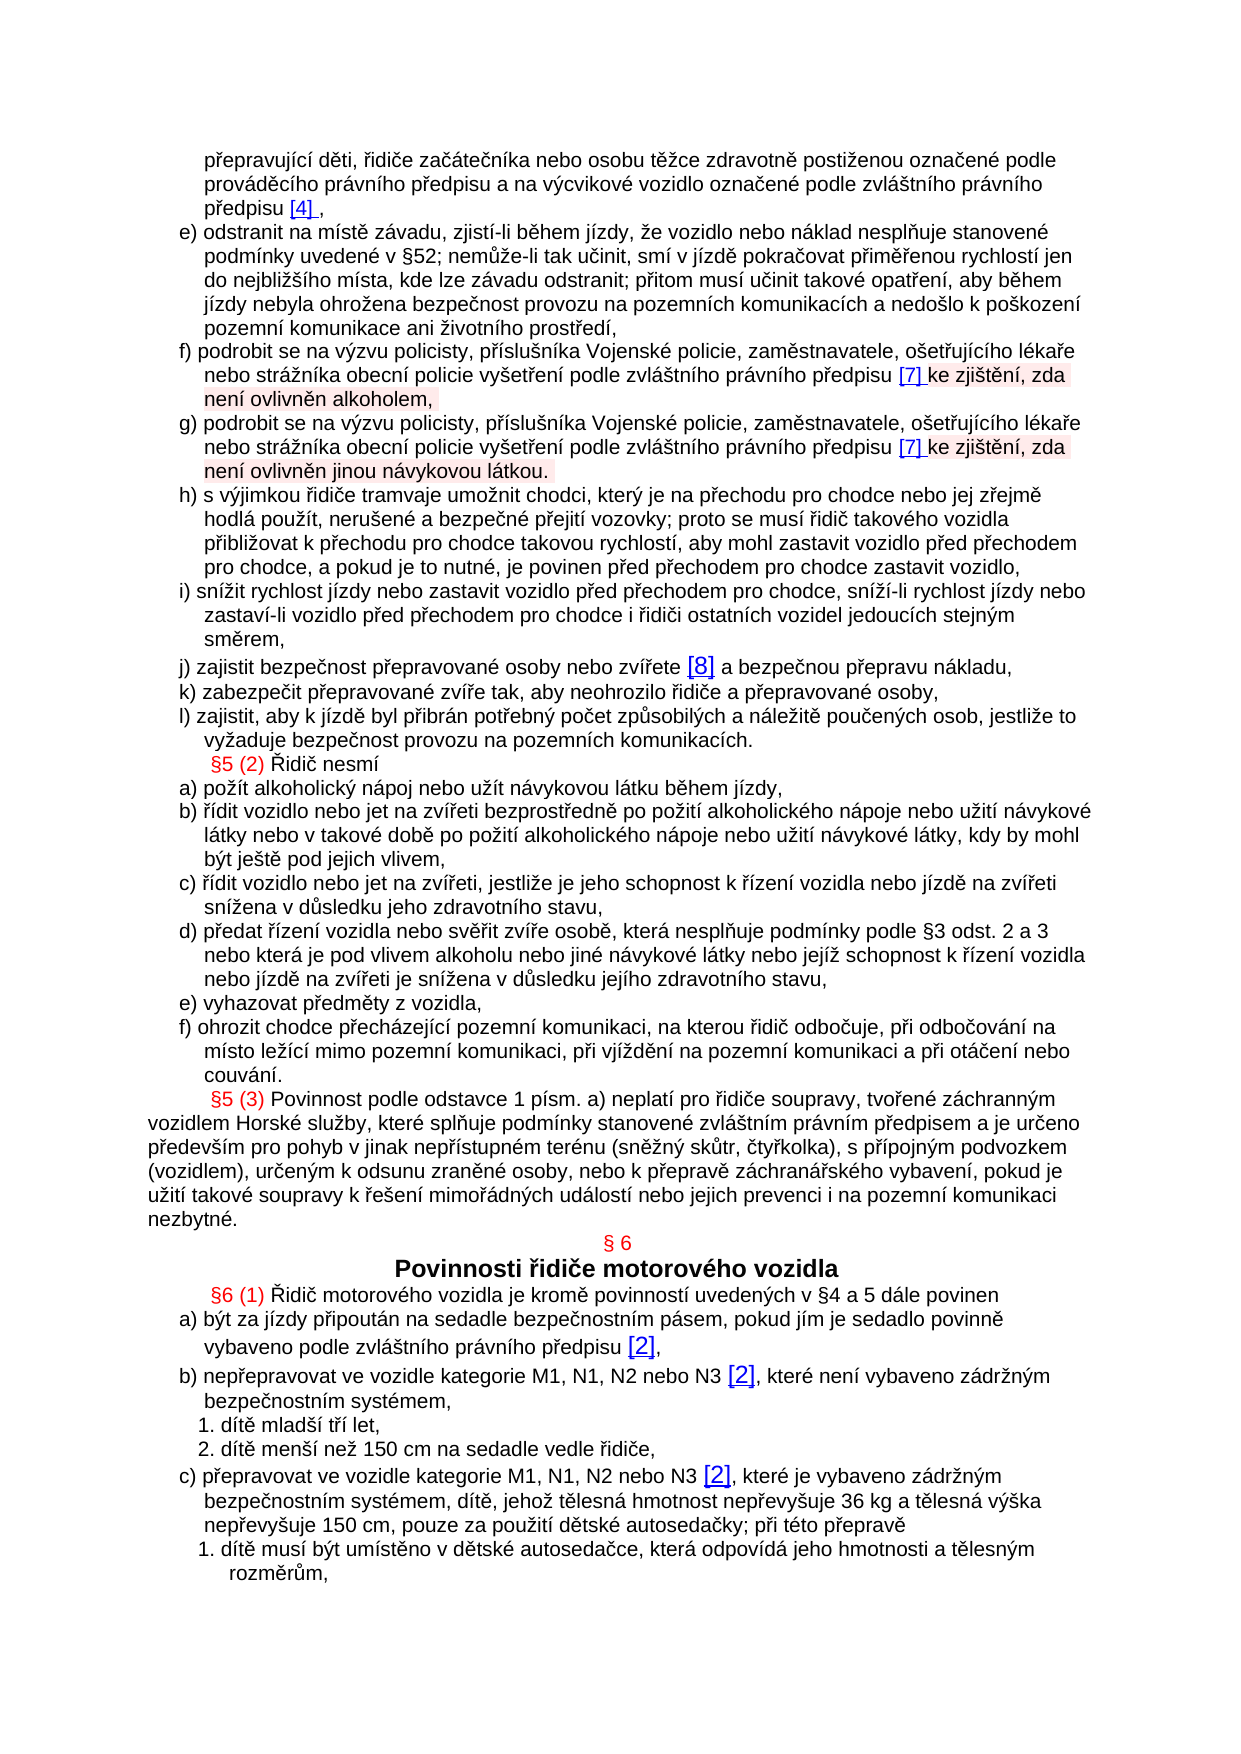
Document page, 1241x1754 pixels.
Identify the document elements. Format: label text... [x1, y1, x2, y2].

text d) předat řízení vozidla nebo svěřit zvíře osobě, která nesplňuje podmínky podle §3 odst. 2 a 3 nebo která je pod vlivem alkoholu nebo jiné návykové látky nebo jejíž schopnost k řízení vozidla nebo jízdě na zvířeti je snížena v důsledku jejího zdravotního stavu, [179, 919, 1093, 991]
text l) zajistit, aby k jízdě byl přibrán potřebný počet způsobilých a náležitě poučených osob, jestliže to vyžaduje bezpečnost provozu na pozemních komunikacích. [179, 703, 1093, 751]
text §5 (3) Povinnost podle odstavce 1 písm. a) neplatí pro řidiče soupravy, tvořené záchranným vozidlem Horské služby, které splňuje podmínky stanovené zvláštním právním předpisem a je určeno především pro pohyb v jinak nepřístupném terénu (sněžný skůtr, čtyřkolka), s přípojným podvozkem (vozidlem), určeným k odsunu zraněné osoby, nebo k přepravě záchranářského vybavení, pokud je užití takové soupravy k řešení mimořádných událostí nebo jejich prevenci i na pozemní komunikaci nezbytné. [148, 1087, 1093, 1231]
text f) ohrozit chodce přecházející pozemní komunikaci, na kterou řidič odbočuje, při odbočování na místo ležící mimo pozemní komunikaci, při vjíždění na pozemní komunikaci a při otáčení nebo couvání. [179, 1015, 1093, 1087]
text c) řídit vozidlo nebo jet na zvířeti, jestliže je jeho schopnost k řízení vozidla nebo jízdě na zvířeti snížena v důsledku jeho zdravotního stavu, [179, 871, 1093, 919]
text §5 (2) Řidič nesmí [148, 751, 1093, 775]
text b) řídit vozidlo nebo jet na zvířeti bezprostředně po požití alkoholického nápoje nebo užití návykové látky nebo v takové době po požití alkoholického nápoje nebo užití návykové látky, kdy by mohl být ještě pod jejich vlivem, [179, 799, 1093, 871]
text přepravující děti, řidiče začátečníka nebo osobu těžce zdravotně postiženou označené podle prováděcího právního předpisu a na výcvikové vozidlo označené podle zvláštního právního předpisu [4] , [179, 148, 1093, 219]
text a) požít alkoholický nápoj nebo užít návykovou látku během jízdy, [179, 775, 1093, 799]
text i) snížit rychlost jízdy nebo zastavit vozidlo před přechodem pro chodce, sníží-li rychlost jízdy nebo zastaví-li vozidlo před přechodem pro chodce i řidiči ostatních vozidel jedoucích stejným směrem, [179, 579, 1093, 651]
text e) odstranit na místě závadu, zjistí-li během jízdy, že vozidlo nebo náklad nesplňuje stanovené podmínky uvedené v §52; nemůže-li tak učinit, smí v jízdě pokračovat přiměřenou rychlostí jen do nejbližšího místa, kde lze závadu odstranit; přitom musí učinit takové opatření, aby během jízdy nebyla ohrožena bezpečnost provozu na pozemních komunikacích a nedošlo k poškození pozemní komunikace ani životního prostředí, [179, 219, 1093, 339]
text 1. dítě mladší tří let, [198, 1413, 1093, 1437]
text c) přepravovat ve vozidle kategorie M1, N1, N2 nebo N3 [2], které je vybaveno zádržným bezpečnostním systémem, dítě, jehož tělesná hmotnost nepřevyšuje 36 kg a tělesná výška nepřevyšuje 150 cm, pouze za použití dětské autosedačky; při této přepravě [179, 1461, 1093, 1537]
text 1. dítě musí být umístěno v dětské autosedačce, která odpovídá jeho hmotnosti a tělesným rozměrům, [198, 1537, 1093, 1585]
text 2. dítě menší než 150 cm na sedadle vedle řidiče, [198, 1437, 1093, 1461]
text §6 (1) Řidič motorového vozidla je kromě povinností uvedených v §4 a 5 dále povinen [148, 1283, 1093, 1307]
text § 6 [148, 1231, 1093, 1254]
text Povinnosti řidiče motorového vozidla [148, 1254, 1093, 1283]
text j) zajistit bezpečnost přepravované osoby nebo zvířete [8] a bezpečnou přepravu nákladu, [179, 651, 1093, 679]
text h) s výjimkou řidiče tramvaje umožnit chodci, který je na přechodu pro chodce nebo jej zřejmě hodlá použít, nerušené a bezpečné přejití vozovky; proto se musí řidič takového vozidla přibližovat k přechodu pro chodce takovou rychlostí, aby mohl zastavit vozidlo před přechodem pro chodce, a pokud je to nutné, je povinen před přechodem pro chodce zastavit vozidlo, [179, 483, 1093, 579]
text e) vyhazovat předměty z vozidla, [179, 991, 1093, 1015]
text g) podrobit se na výzvu policisty, příslušníka Vojenské policie, zaměstnavatele, ošetřujícího lékaře nebo strážníka obecní policie vyšetření podle zvláštního právního předpisu [7] ke zjištění, zda není ovlivněn jinou návykovou látkou. [179, 411, 1093, 483]
text k) zabezpečit přepravované zvíře tak, aby neohrozilo řidiče a přepravované osoby, [179, 679, 1093, 703]
text f) podrobit se na výzvu policisty, příslušníka Vojenské policie, zaměstnavatele, ošetřujícího lékaře nebo strážníka obecní policie vyšetření podle zvláštního právního předpisu [7] ke zjištění, zda není ovlivněn alkoholem, [179, 339, 1093, 411]
text b) nepřepravovat ve vozidle kategorie M1, N1, N2 nebo N3 [2], které není vybaveno zádržným bezpečnostním systémem, [179, 1360, 1093, 1413]
text a) být za jízdy připoután na sedadle bezpečnostním pásem, pokud jím je sedadlo povinně vybaveno podle zvláštního právního předpisu [2], [179, 1307, 1093, 1360]
